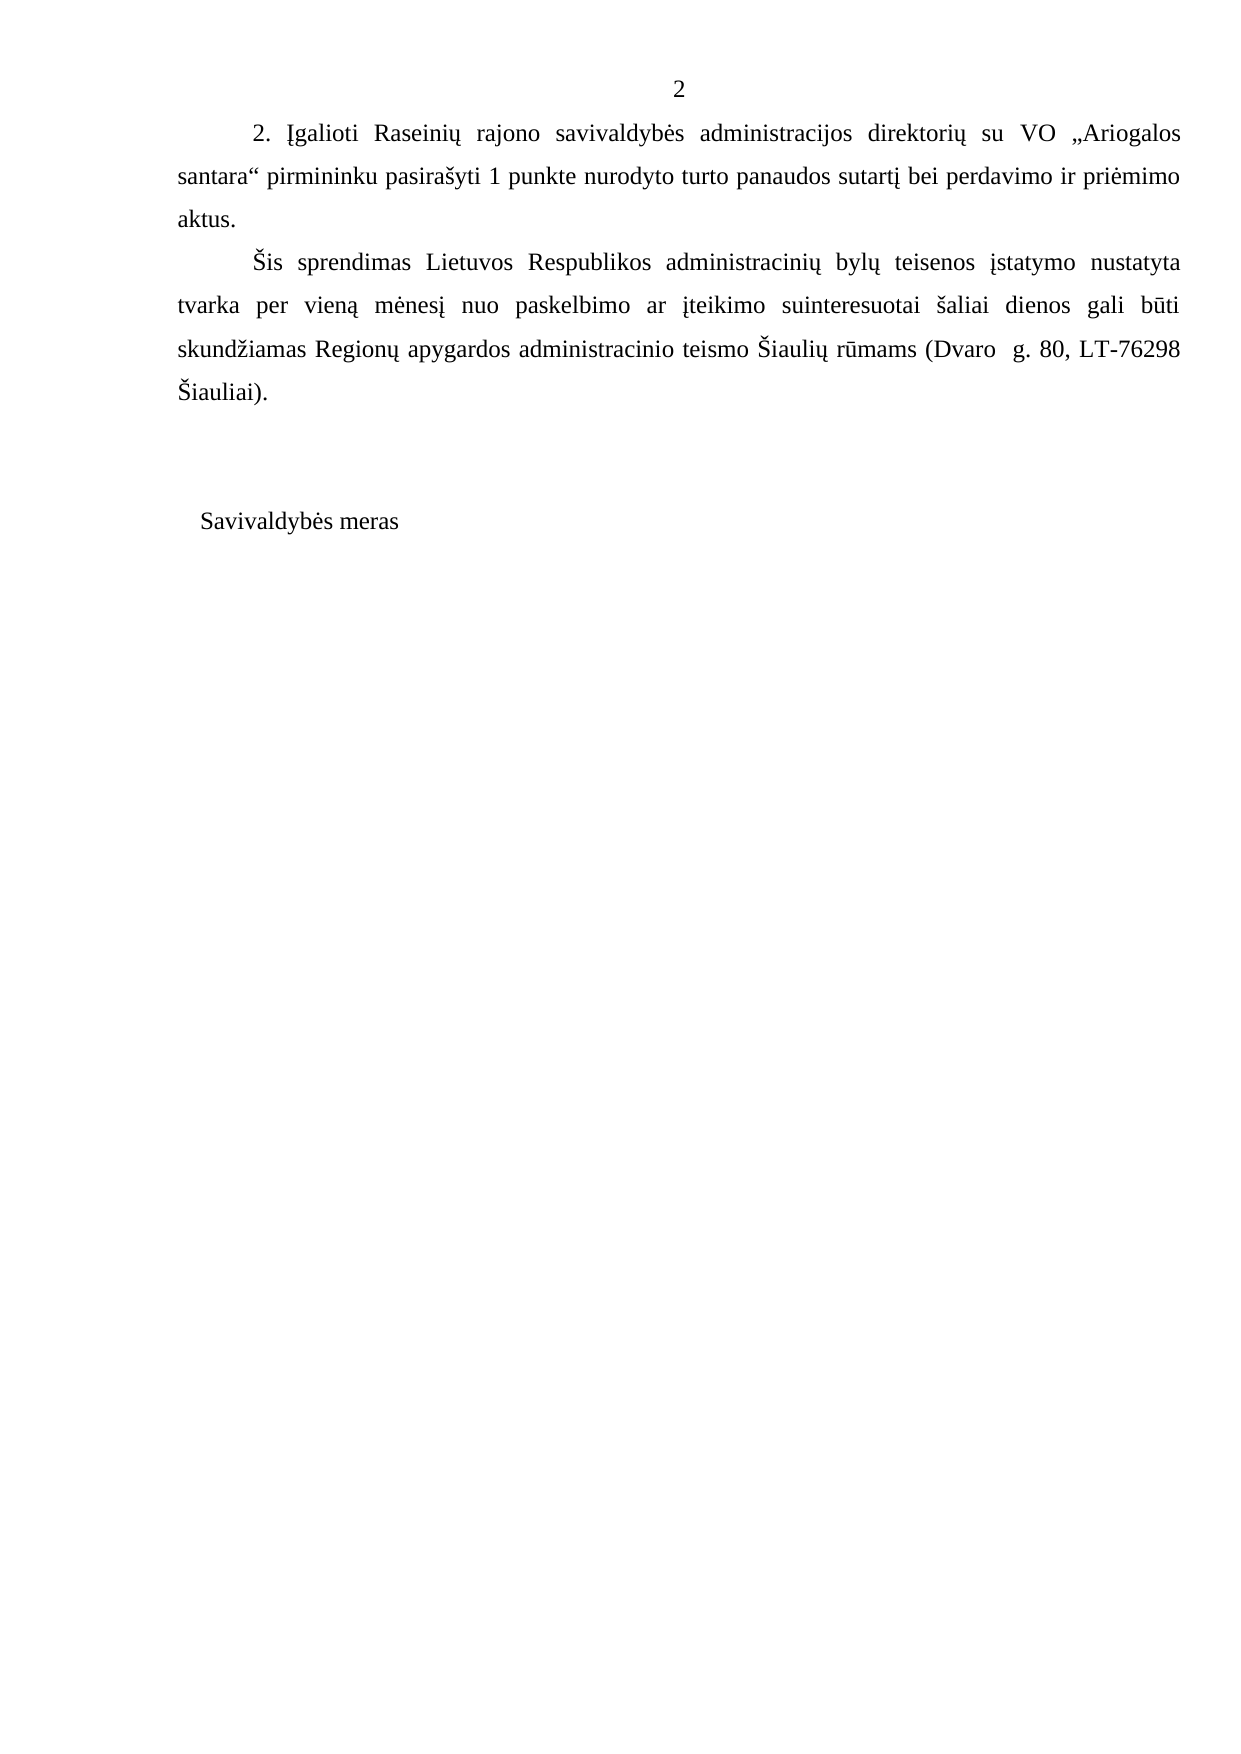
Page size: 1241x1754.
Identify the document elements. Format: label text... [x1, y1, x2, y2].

table_header [824, 506, 1192, 542]
text Šis sprendimas Lietuvos Respublikos administracinių bylų teisenos įstatymo nustatyta tvarka per vieną mėnesį nuo paskelbimo ar įteikimo suinteresuotai šaliai dienos gali būti skundžiamas Regionų apygardos administracinio teismo Šiaulių rūmams (Dvaro g. 80, LT-76298 Šiauliai). [177, 247, 1181, 406]
table_header Savivaldybės meras [189, 506, 572, 542]
table_header [573, 506, 823, 542]
text 2. Įgalioti Raseinių rajono savivaldybės administracijos direktorių su VO „Ariogalos santara“ pirmininku pasirašyti 1 punkte nurodyto turto panaudos sutartį bei perdavimo ir priėmimo aktus. [177, 118, 1181, 233]
